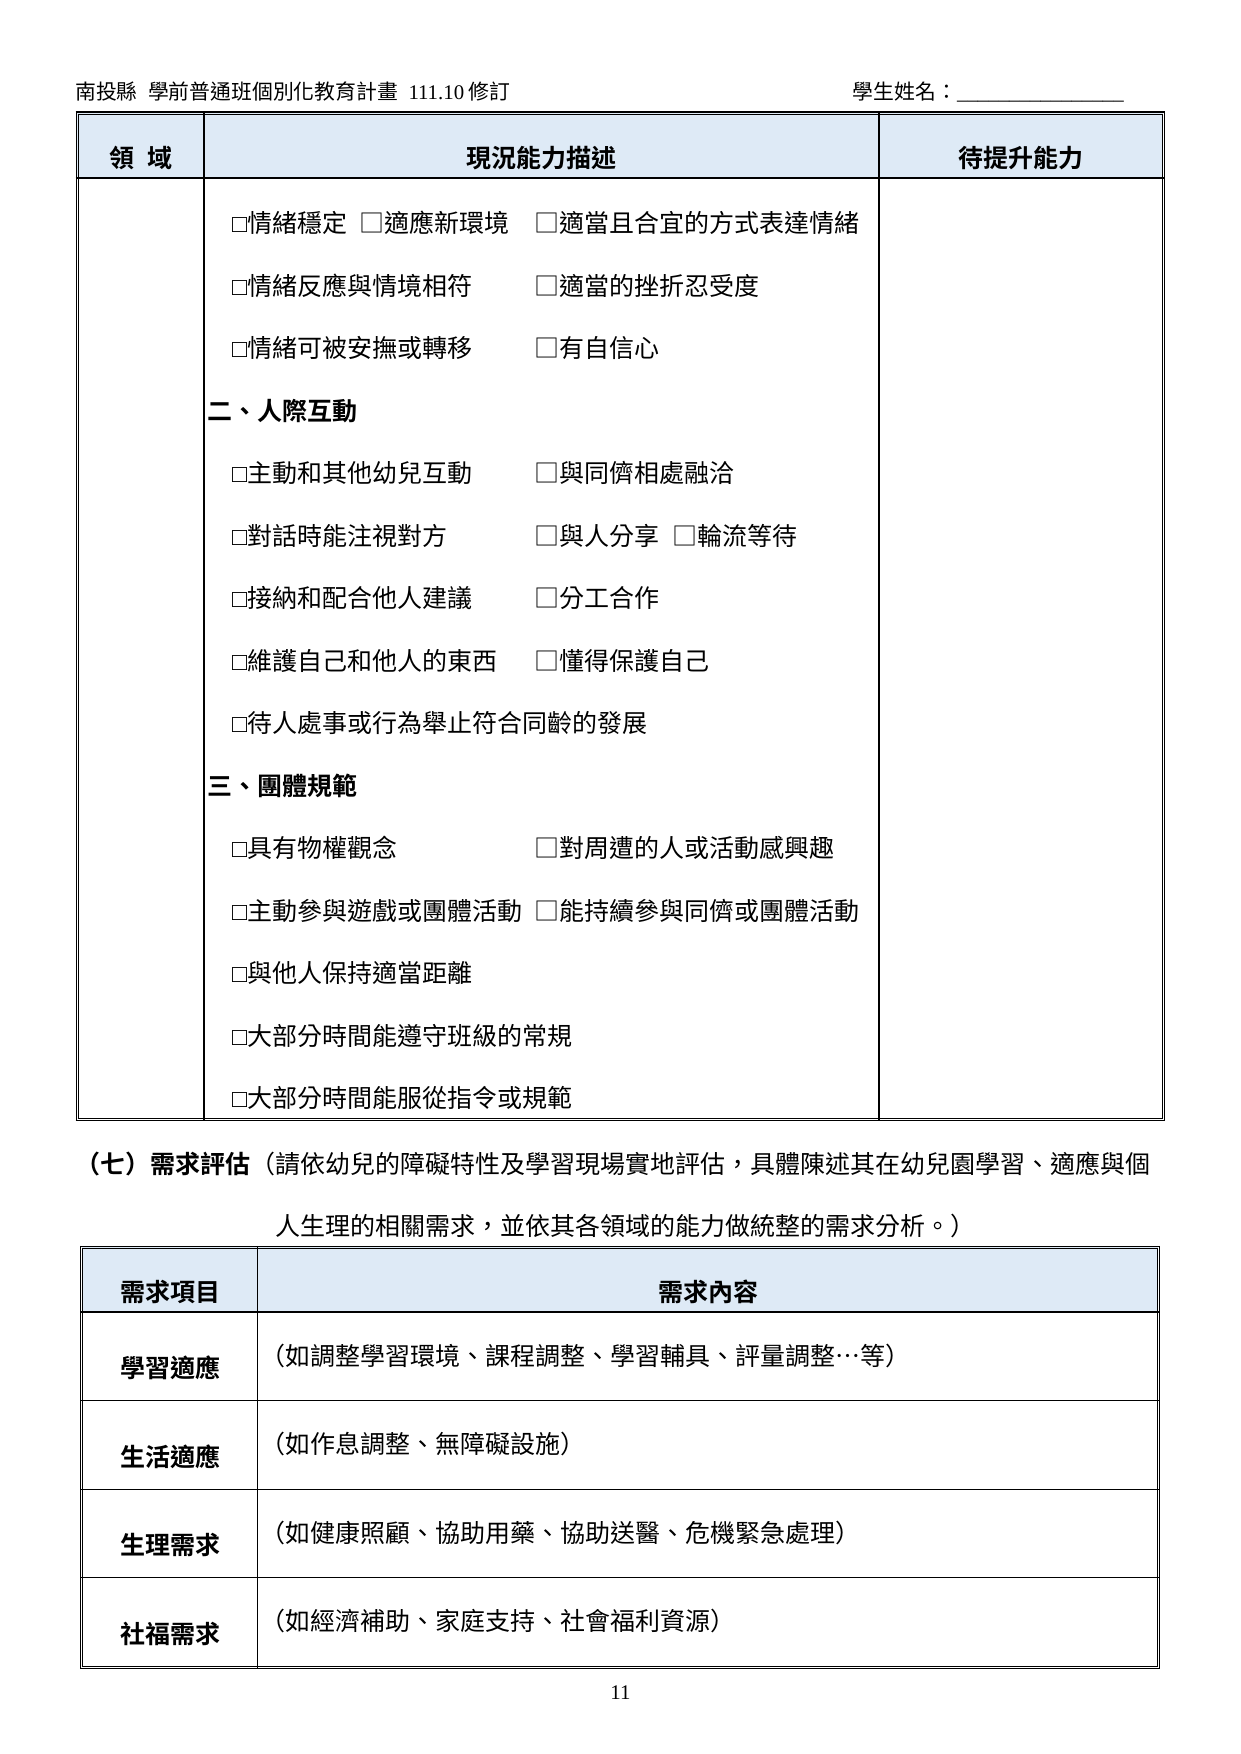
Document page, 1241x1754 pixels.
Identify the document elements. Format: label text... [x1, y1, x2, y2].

table_cell 生活適應 [83, 1401, 257, 1488]
table_cell （如調整學習環境、課程調整、學習輔具、評量調整…等） [258, 1313, 1157, 1400]
table_cell □情緒穩定 □適應新環境 □適當且合宜的方式表達情緒 □情緒反應與情境相符 □適當的挫折忍受度 □情緒可被安撫或轉移 □有自信心 二、人際互動 □主動和其他幼兒互動 □與同儕相處融洽 □對話時能注視對方 □與人分享 □輪流等待 □接納和配合他人建議 □分工合作 □維護自己和他人的東西 □懂得保護自己 □待人處事或行為舉止符合同齡的發展 三、團體規範 □具有物權觀念 □對周遭的人或活動感興趣 □主動參與遊戲或團體活動 □能持續參與同儕或團體活動 □與他人保持適當距離 □大部分時間能遵守班級的常規 □大部分時間能服從指令或規範 [205, 179, 878, 1118]
table_cell 社福需求 [83, 1578, 257, 1666]
table_header 領 域 [79, 115, 203, 177]
table_cell [880, 179, 1162, 1118]
table_header 待提升能力 [880, 115, 1162, 177]
table_cell （如作息調整、無障礙設施） [258, 1401, 1157, 1488]
table_header 現況能力描述 [205, 115, 878, 177]
table_cell 生理需求 [83, 1490, 257, 1577]
table_cell [79, 179, 203, 1118]
table_header 需求內容 [258, 1249, 1157, 1311]
table_header 需求項目 [83, 1249, 257, 1311]
table_cell （如經濟補助、家庭支持、社會福利資源） [258, 1578, 1157, 1666]
text （七）需求評估（請依幼兒的障礙特性及學習現場實地評估，具體陳述其在幼兒園學習、適應與個人生理的相關需求，並依其各領域的能力做統整的需求分析。） [75, 1121, 1165, 1246]
table_cell （如健康照顧、協助用藥、協助送醫、危機緊急處理） [258, 1490, 1157, 1577]
table_cell 學習適應 [83, 1313, 257, 1400]
